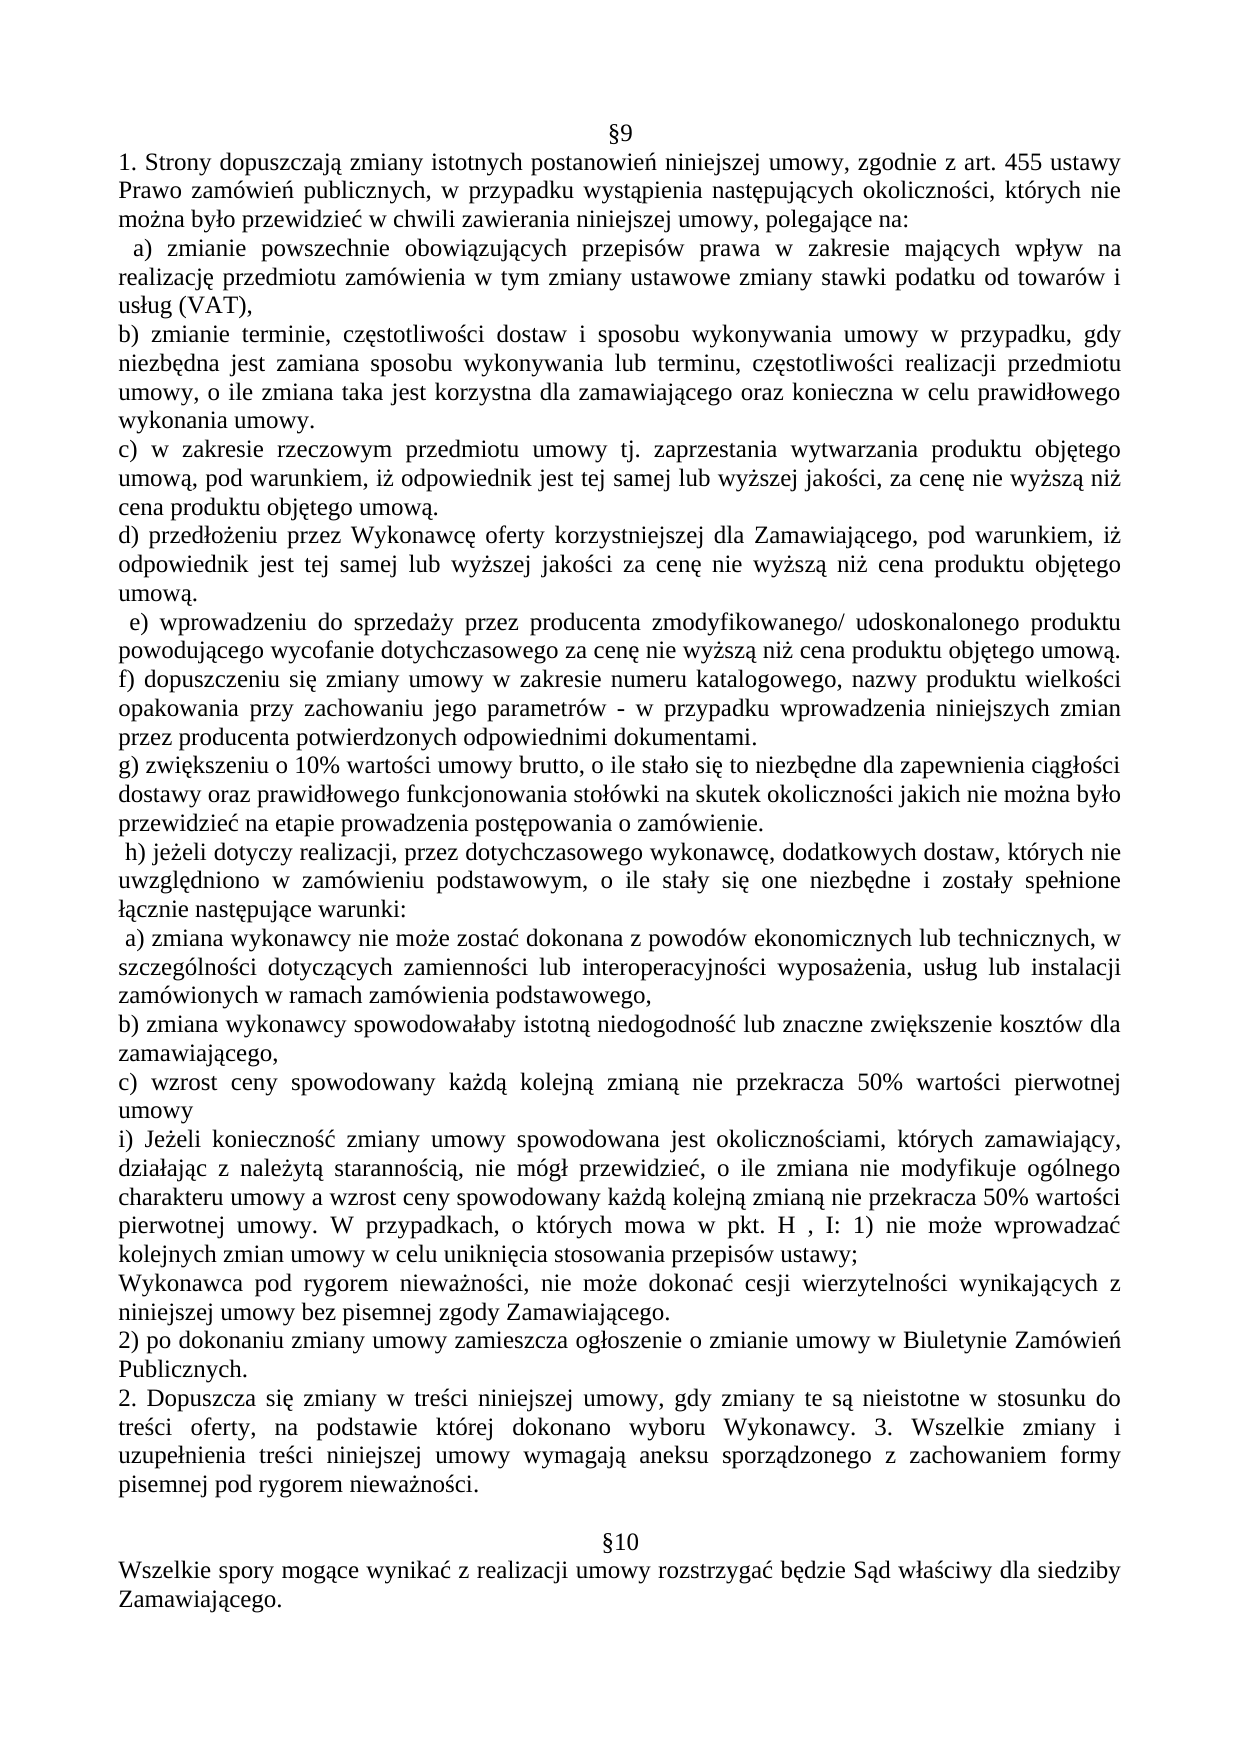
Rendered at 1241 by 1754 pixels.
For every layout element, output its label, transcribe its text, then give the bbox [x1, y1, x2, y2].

text c) wzrost ceny spowodowany każdą kolejną zmianą nie przekracza 50% wartości pierwotnej umowy [118, 1067, 1122, 1124]
text b) zmianie terminie, częstotliwości dostaw i sposobu wykonywania umowy w przypadku, gdy niezbędna jest zamiana sposobu wykonywania lub terminu, częstotliwości realizacji przedmiotu umowy, o ile zmiana taka jest korzystna dla zamawiającego oraz konieczna w celu prawidłowego wykonania umowy. [118, 319, 1122, 434]
text §10 [118, 1527, 1122, 1556]
text i) Jeżeli konieczność zmiany umowy spowodowana jest okolicznościami, których zamawiający, działając z należytą starannością, nie mógł przewidzieć, o ile zmiana nie modyfikuje ogólnego charakteru umowy a wzrost ceny spowodowany każdą kolejną zmianą nie przekracza 50% wartości pierwotnej umowy. W przypadkach, o których mowa w pkt. H , I: 1) nie może wprowadzać kolejnych zmian umowy w celu uniknięcia stosowania przepisów ustawy; [118, 1124, 1122, 1268]
text e) wprowadzeniu do sprzedaży przez producenta zmodyfikowanego/ udoskonalonego produktu powodującego wycofanie dotychczasowego za cenę nie wyższą niż cena produktu objętego umową. f) dopuszczeniu się zmiany umowy w zakresie numeru katalogowego, nazwy produktu wielkości opakowania przy zachowaniu jego parametrów - w przypadku wprowadzenia niniejszych zmian przez producenta potwierdzonych odpowiednimi dokumentami. [118, 607, 1122, 751]
text c) w zakresie rzeczowym przedmiotu umowy tj. zaprzestania wytwarzania produktu objętego umową, pod warunkiem, iż odpowiednik jest tej samej lub wyższej jakości, za cenę nie wyższą niż cena produktu objętego umową. [118, 434, 1122, 521]
text 2) po dokonaniu zmiany umowy zamieszcza ogłoszenie o zmianie umowy w Biuletynie Zamówień Publicznych. [118, 1326, 1122, 1383]
text d) przedłożeniu przez Wykonawcę oferty korzystniejszej dla Zamawiającego, pod warunkiem, iż odpowiednik jest tej samej lub wyższej jakości za cenę nie wyższą niż cena produktu objętego umową. [118, 521, 1122, 607]
text b) zmiana wykonawcy spowodowałaby istotną niedogodność lub znaczne zwiększenie kosztów dla zamawiającego, [118, 1009, 1122, 1067]
text Wszelkie spory mogące wynikać z realizacji umowy rozstrzygać będzie Sąd właściwy dla siedziby Zamawiającego. [118, 1556, 1122, 1613]
text 1. Strony dopuszczają zmiany istotnych postanowień niniejszej umowy, zgodnie z art. 455 ustawy Prawo zamówień publicznych, w przypadku wystąpienia następujących okoliczności, których nie można było przewidzieć w chwili zawierania niniejszej umowy, polegające na: [118, 147, 1122, 233]
text a) zmianie powszechnie obowiązujących przepisów prawa w zakresie mających wpływ na realizację przedmiotu zamówienia w tym zmiany ustawowe zmiany stawki podatku od towarów i usług (VAT), [118, 233, 1122, 319]
text 2. Dopuszcza się zmiany w treści niniejszej umowy, gdy zmiany te są nieistotne w stosunku do treści oferty, na podstawie której dokonano wyboru Wykonawcy. 3. Wszelkie zmiany i uzupełnienia treści niniejszej umowy wymagają aneksu sporządzonego z zachowaniem formy pisemnej pod rygorem nieważności. [118, 1383, 1122, 1498]
text g) zwiększeniu o 10% wartości umowy brutto, o ile stało się to niezbędne dla zapewnienia ciągłości dostawy oraz prawidłowego funkcjonowania stołówki na skutek okoliczności jakich nie można było przewidzieć na etapie prowadzenia postępowania o zamówienie. [118, 751, 1122, 837]
text h) jeżeli dotyczy realizacji, przez dotychczasowego wykonawcę, dodatkowych dostaw, których nie uwzględniono w zamówieniu podstawowym, o ile stały się one niezbędne i zostały spełnione łącznie następujące warunki: [118, 837, 1122, 923]
text §9 [118, 118, 1122, 147]
text Wykonawca pod rygorem nieważności, nie może dokonać cesji wierzytelności wynikających z niniejszej umowy bez pisemnej zgody Zamawiającego. [118, 1268, 1122, 1326]
text a) zmiana wykonawcy nie może zostać dokonana z powodów ekonomicznych lub technicznych, w szczególności dotyczących zamienności lub interoperacyjności wyposażenia, usług lub instalacji zamówionych w ramach zamówienia podstawowego, [118, 923, 1122, 1009]
